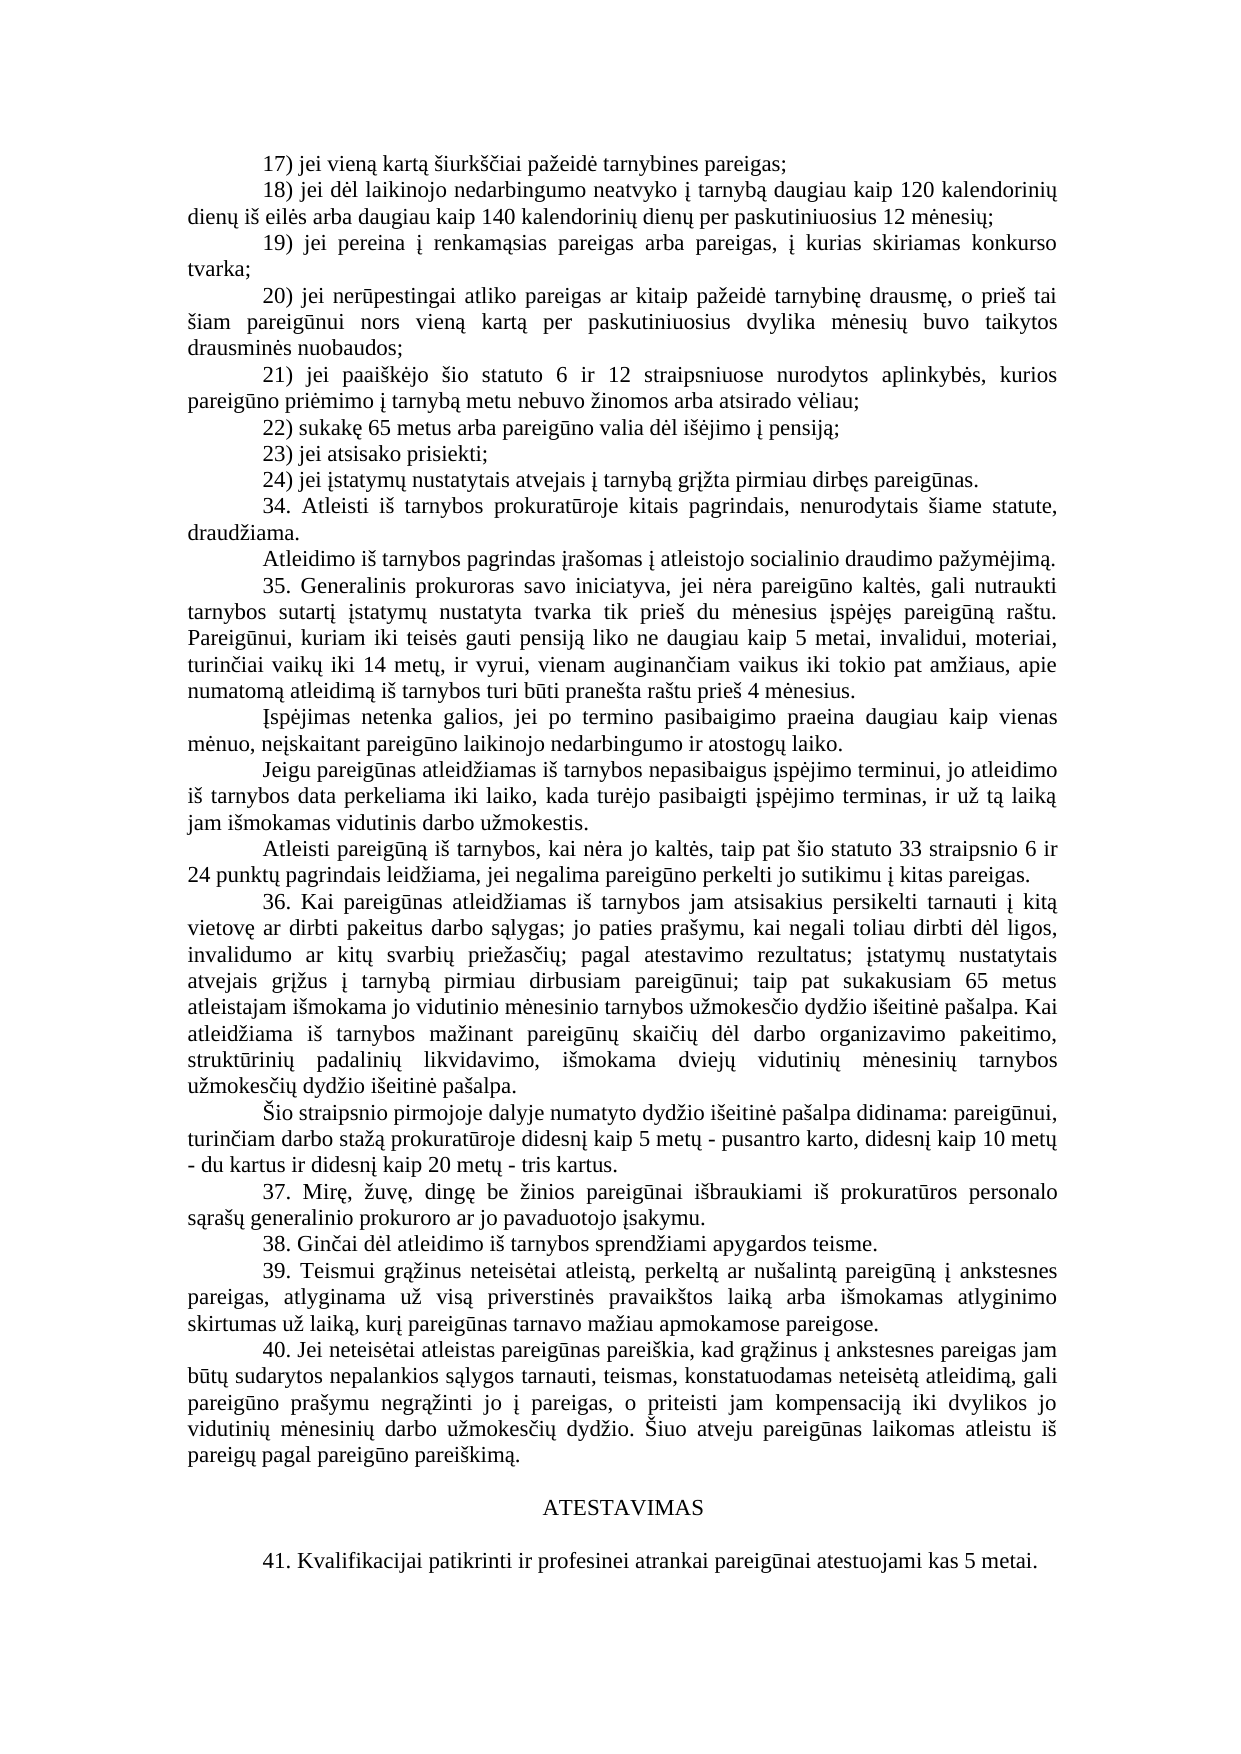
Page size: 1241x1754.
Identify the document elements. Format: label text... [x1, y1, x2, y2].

text 41. Kvalifikacijai patikrinti ir profesinei atrankai pareigūnai atestuojami kas 5 metai. [187, 1547, 1059, 1573]
text 37. Mirę, žuvę, dingę be žinios pareigūnai išbraukiami iš prokuratūros personalo sąrašų generalinio prokuroro ar jo pavaduotojo įsakymu. [187, 1178, 1059, 1231]
text Šio straipsnio pirmojoje dalyje numatyto dydžio išeitinė pašalpa didinama: pareigūnui, turinčiam darbo stažą prokuratūroje didesnį kaip 5 metų - pusantro karto, didesnį kaip 10 metų - du kartus ir didesnį kaip 20 metų - tris kartus. [187, 1099, 1059, 1178]
text Atleisti pareigūną iš tarnybos, kai nėra jo kaltės, taip pat šio statuto 33 straipsnio 6 ir 24 punktų pagrindais leidžiama, jei negalima pareigūno perkelti jo sutikimu į kitas pareigas. [187, 835, 1059, 888]
text ATESTAVIMAS [187, 1494, 1059, 1520]
text 34. Atleisti iš tarnybos prokuratūroje kitais pagrindais, nenurodytais šiame statute, draudžiama. [187, 493, 1059, 545]
text 39. Teismui grąžinus neteisėtai atleistą, perkeltą ar nušalintą pareigūną į ankstesnes pareigas, atlyginama už visą priverstinės pravaikštos laiką arba išmokamas atlyginimo skirtumas už laiką, kurį pareigūnas tarnavo mažiau apmokamose pareigose. [187, 1257, 1059, 1336]
text 24) jei įstatymų nustatytais atvejais į tarnybą grįžta pirmiau dirbęs pareigūnas. [187, 466, 1059, 493]
text 36. Kai pareigūnas atleidžiamas iš tarnybos jam atsisakius persikelti tarnauti į kitą vietovę ar dirbti pakeitus darbo sąlygas; jo paties prašymu, kai negali toliau dirbti dėl ligos, invalidumo ar kitų svarbių priežasčių; pagal atestavimo rezultatus; įstatymų nustatytais atvejais grįžus į tarnybą pirmiau dirbusiam pareigūnui; taip pat sukakusiam 65 metus atleistajam išmokama jo vidutinio mėnesinio tarnybos užmokesčio dydžio išeitinė pašalpa. Kai atleidžiama iš tarnybos mažinant pareigūnų skaičių dėl darbo organizavimo pakeitimo, struktūrinių padalinių likvidavimo, išmokama dviejų vidutinių mėnesinių tarnybos užmokesčių dydžio išeitinė pašalpa. [187, 888, 1059, 1099]
text 17) jei vieną kartą šiurkščiai pažeidė tarnybines pareigas; [187, 150, 1059, 176]
text 35. Generalinis prokuroras savo iniciatyva, jei nėra pareigūno kaltės, gali nutraukti tarnybos sutartį įstatymų nustatyta tvarka tik prieš du mėnesius įspėjęs pareigūną raštu. Pareigūnui, kuriam iki teisės gauti pensiją liko ne daugiau kaip 5 metai, invalidui, moteriai, turinčiai vaikų iki 14 metų, ir vyrui, vienam auginančiam vaikus iki tokio pat amžiaus, apie numatomą atleidimą iš tarnybos turi būti pranešta raštu prieš 4 mėnesius. [187, 572, 1059, 703]
text 22) sukakę 65 metus arba pareigūno valia dėl išėjimo į pensiją; [187, 413, 1059, 440]
text Įspėjimas netenka galios, jei po termino pasibaigimo praeina daugiau kaip vienas mėnuo, neįskaitant pareigūno laikinojo nedarbingumo ir atostogų laiko. [187, 703, 1059, 756]
text 20) jei nerūpestingai atliko pareigas ar kitaip pažeidė tarnybinę drausmę, o prieš tai šiam pareigūnui nors vieną kartą per paskutiniuosius dvylika mėnesių buvo taikytos drausminės nuobaudos; [187, 282, 1059, 361]
text 19) jei pereina į renkamąsias pareigas arba pareigas, į kurias skiriamas konkurso tvarka; [187, 229, 1059, 282]
text 18) jei dėl laikinojo nedarbingumo neatvyko į tarnybą daugiau kaip 120 kalendorinių dienų iš eilės arba daugiau kaip 140 kalendorinių dienų per paskutiniuosius 12 mėnesių; [187, 176, 1059, 229]
text 23) jei atsisako prisiekti; [187, 440, 1059, 466]
text 40. Jei neteisėtai atleistas pareigūnas pareiškia, kad grąžinus į ankstesnes pareigas jam būtų sudarytos nepalankios sąlygos tarnauti, teismas, konstatuodamas neteisėtą atleidimą, gali pareigūno prašymu negrąžinti jo į pareigas, o priteisti jam kompensaciją iki dvylikos jo vidutinių mėnesinių darbo užmokesčių dydžio. Šiuo atveju pareigūnas laikomas atleistu iš pareigų pagal pareigūno pareiškimą. [187, 1336, 1059, 1468]
text Jeigu pareigūnas atleidžiamas iš tarnybos nepasibaigus įspėjimo terminui, jo atleidimo iš tarnybos data perkeliama iki laiko, kada turėjo pasibaigti įspėjimo terminas, ir už tą laiką jam išmokamas vidutinis darbo užmokestis. [187, 756, 1059, 835]
text 21) jei paaiškėjo šio statuto 6 ir 12 straipsniuose nurodytos aplinkybės, kurios pareigūno priėmimo į tarnybą metu nebuvo žinomos arba atsirado vėliau; [187, 361, 1059, 413]
text Atleidimo iš tarnybos pagrindas įrašomas į atleistojo socialinio draudimo pažymėjimą. [187, 545, 1059, 572]
text 38. Ginčai dėl atleidimo iš tarnybos sprendžiami apygardos teisme. [187, 1231, 1059, 1257]
